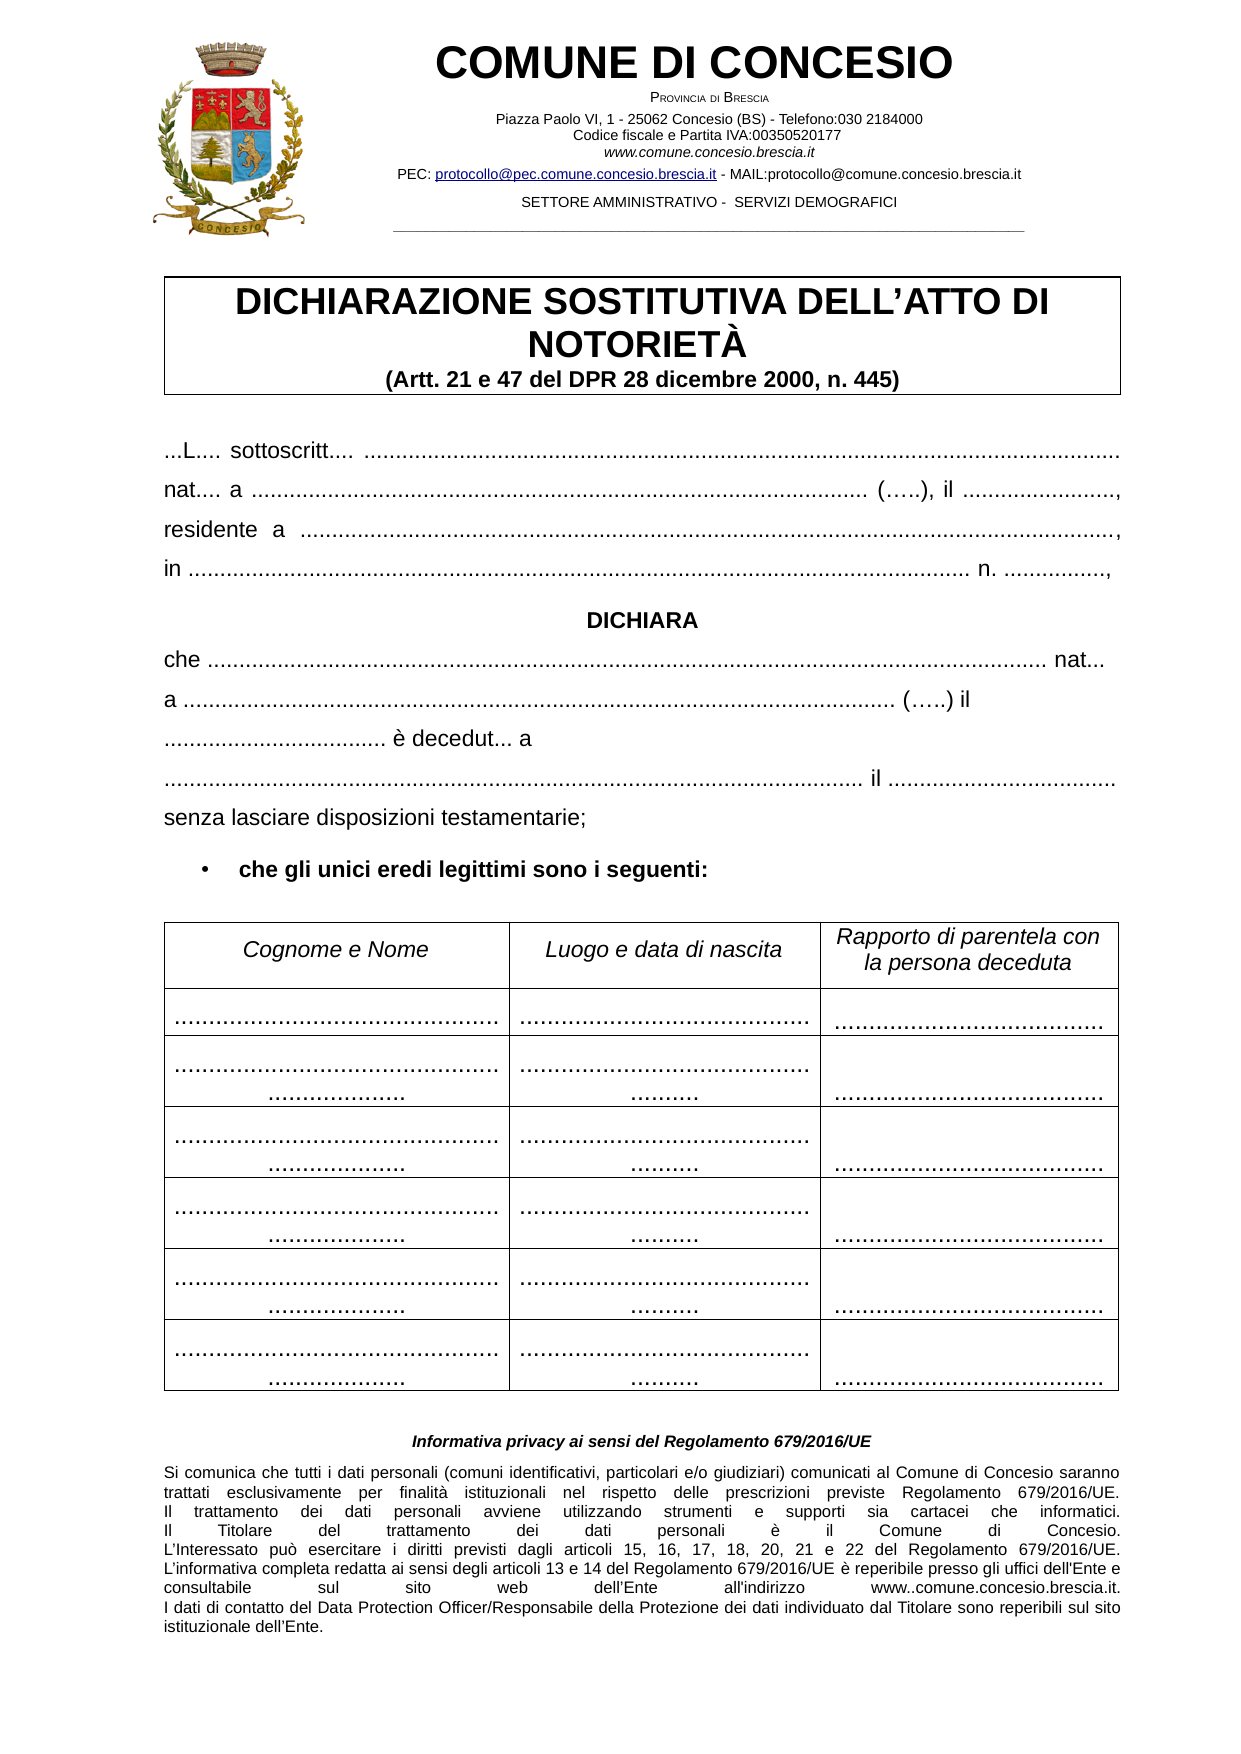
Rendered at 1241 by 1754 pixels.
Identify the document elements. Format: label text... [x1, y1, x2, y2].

text ...L.... sottoscritt.... ....................................................................................................................... nat.... a ................................................................................................. (…..), il ........................, residente a ................................................................................................................................, in ........................................................................................................................... n. ................, [163, 437, 1121, 581]
picture [150, 39, 309, 239]
table_cell ....................................... [821, 1036, 1118, 1106]
table_cell ....................................... [821, 1320, 1118, 1390]
table_cell .................................................................. [165, 989, 509, 1035]
table_cell .................................................... [510, 1320, 820, 1390]
table_cell ....................................... [821, 989, 1118, 1035]
table_header Rapporto di parentela con la persona deceduta [821, 923, 1118, 988]
subtitle DICHIARA [163, 607, 1121, 633]
table_cell ................................................................... [165, 1036, 509, 1106]
text che .................................................................................................................................... nat... a ................................................................................................................ (…..) il ................................... è decedut... a .............................................................................................................. il .................................... senza lasciare disposizioni testamentarie; [163, 646, 1121, 831]
table_header Cognome e Nome [165, 923, 509, 988]
table_cell ................................................................... [165, 1320, 509, 1390]
subtitle (Artt. 21 e 47 del DPR 28 dicembre 2000, n. 445) [165, 363, 1120, 394]
table_cell ................................................................... [165, 1178, 509, 1248]
table_cell .................................................... [510, 1036, 820, 1106]
list che gli unici eredi legittimi sono i seguenti: [201, 856, 1121, 883]
table_cell .................................................... [510, 1249, 820, 1319]
table_cell .................................................... [510, 989, 820, 1035]
table_cell ....................................... [821, 1249, 1118, 1319]
title DICHIARAZIONE SOSTITUTIVA DELL’ATTO DI NOTORIETÀ [165, 278, 1120, 363]
table_cell .................................................... [510, 1107, 820, 1177]
table_cell ....................................... [821, 1107, 1118, 1177]
table_cell .................................................... [510, 1178, 820, 1248]
table_cell ................................................................... [165, 1107, 509, 1177]
table_header Luogo e data di nascita [510, 923, 820, 988]
table_cell ................................................................... [165, 1249, 509, 1319]
table_cell ....................................... [821, 1178, 1118, 1248]
